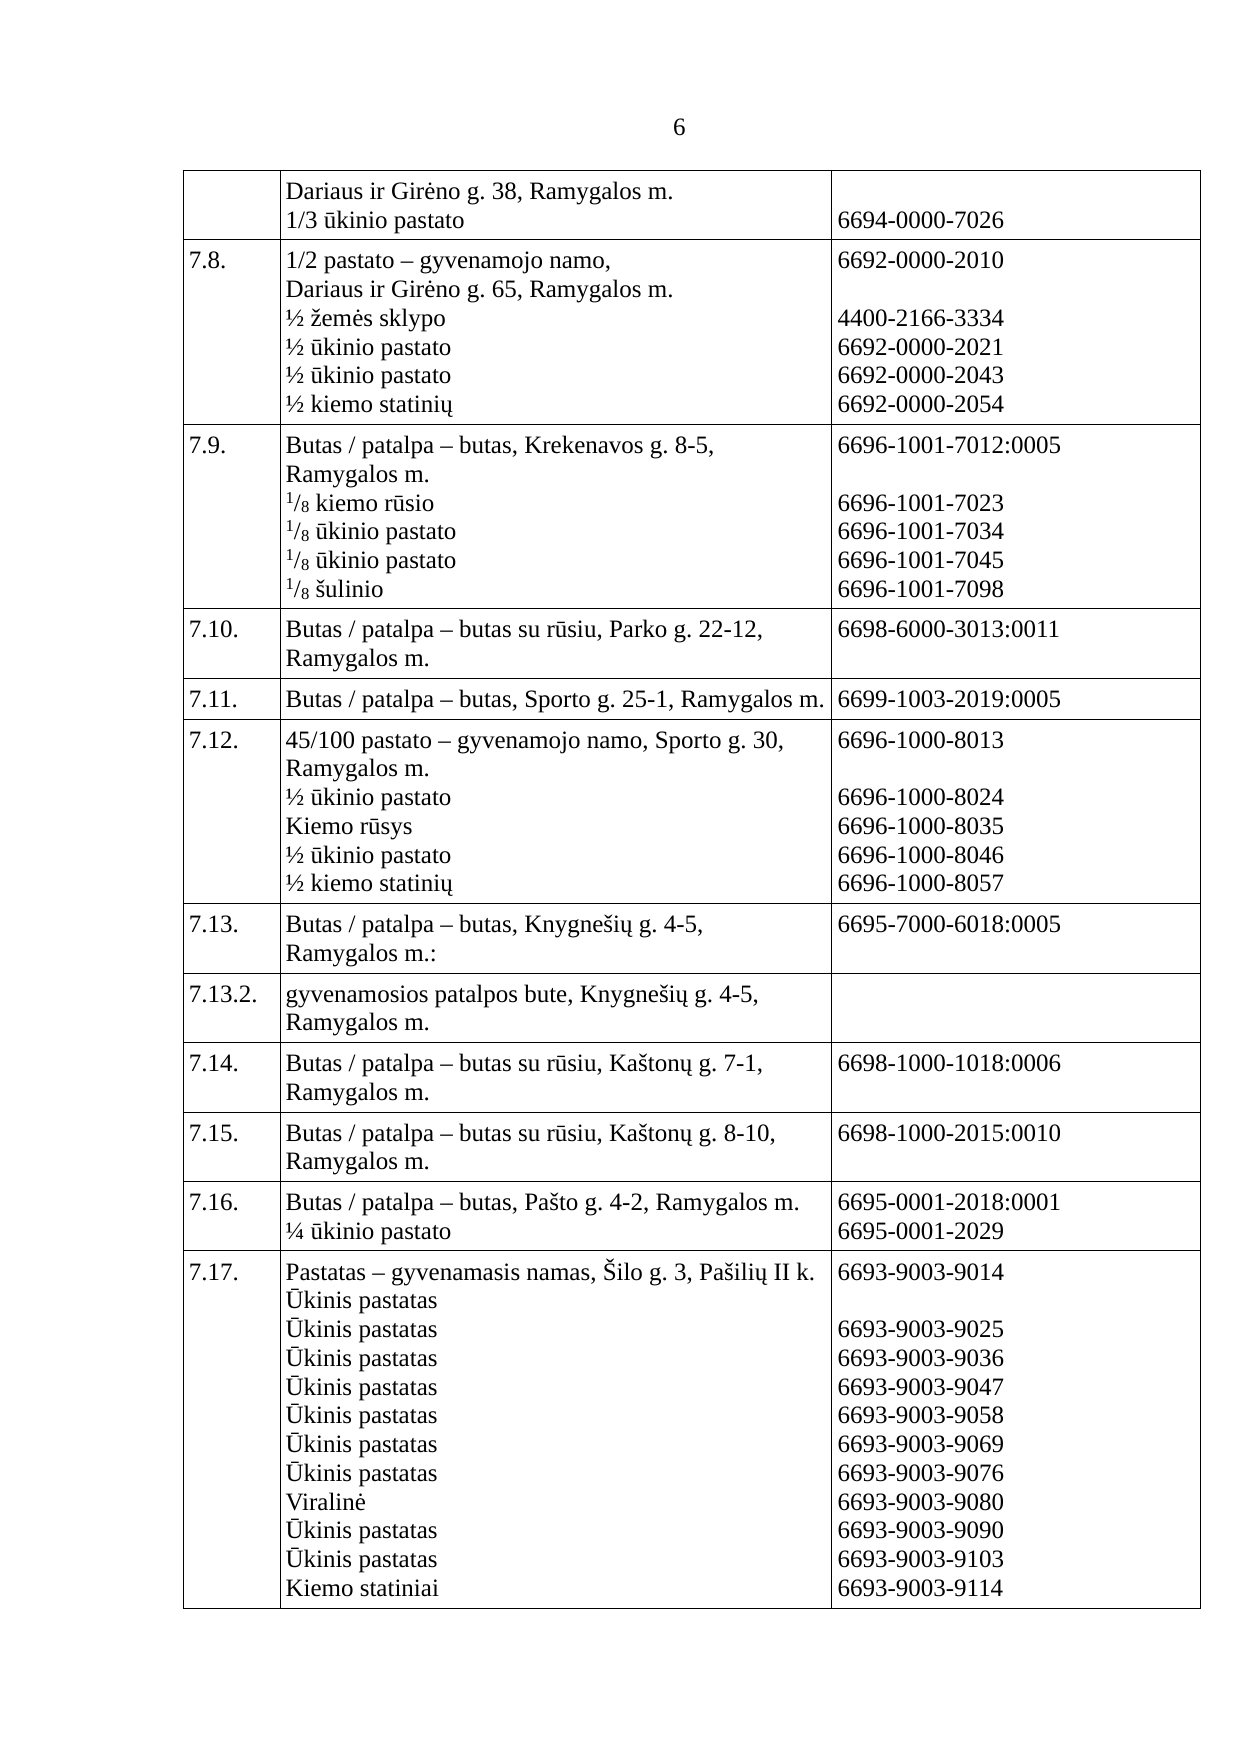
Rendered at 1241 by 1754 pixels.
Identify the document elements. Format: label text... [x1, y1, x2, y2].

table_cell Butas / patalpa – butas, Pašto g. 4-2, Ramygalos m. ¼ ūkinio pastato [281, 1182, 831, 1250]
table_cell [184, 171, 280, 239]
table_cell 6695-0001-2018:0001 6695-0001-2029 [832, 1182, 1200, 1250]
table_cell Butas / patalpa – butas su rūsiu, Kaštonų g. 8-10, Ramygalos m. [281, 1113, 831, 1181]
table_cell Butas / patalpa – butas, Krekenavos g. 8-5, Ramygalos m. 1/8 kiemo rūsio 1/8 ūkinio pastato 1/8 ūkinio pastato 1/8 šulinio [281, 425, 831, 608]
table_cell 7.13. [184, 904, 280, 972]
table_cell [832, 974, 1200, 1042]
table_cell 6692-0000-2010 4400-2166-3334 6692-0000-2021 6692-0000-2043 6692-0000-2054 [832, 240, 1200, 424]
table_cell Dariaus ir Girėno g. 38, Ramygalos m. 1/3 ūkinio pastato [281, 171, 831, 239]
table_cell 7.8. [184, 240, 280, 424]
table_cell 7.9. [184, 425, 280, 608]
table_cell 6694-0000-7026 [832, 171, 1200, 239]
table_cell 7.11. [184, 679, 280, 718]
table_cell Butas / patalpa – butas, Sporto g. 25-1, Ramygalos m. [281, 679, 831, 718]
table_cell 7.16. [184, 1182, 280, 1250]
table_cell 7.10. [184, 609, 280, 678]
table_cell Butas / patalpa – butas su rūsiu, Parko g. 22-12, Ramygalos m. [281, 609, 831, 678]
table_cell 6695-7000-6018:0005 [832, 904, 1200, 972]
table_cell 6698-6000-3013:0011 [832, 609, 1200, 678]
table_cell Butas / patalpa – butas, Knygnešių g. 4-5, Ramygalos m.: [281, 904, 831, 972]
table_cell 7.13.2. [184, 974, 280, 1042]
table_cell gyvenamosios patalpos bute, Knygnešių g. 4-5, Ramygalos m. [281, 974, 831, 1042]
table_cell Butas / patalpa – butas su rūsiu, Kaštonų g. 7-1, Ramygalos m. [281, 1043, 831, 1111]
table_cell 6696-1001-7012:0005 6696-1001-7023 6696-1001-7034 6696-1001-7045 6696-1001-7098 [832, 425, 1200, 608]
table_cell 6698-1000-2015:0010 [832, 1113, 1200, 1181]
table_cell 6699-1003-2019:0005 [832, 679, 1200, 718]
table_cell 7.12. [184, 720, 280, 903]
table_cell Pastatas – gyvenamasis namas, Šilo g. 3, Pašilių II k. Ūkinis pastatas Ūkinis pastatas Ūkinis pastatas Ūkinis pastatas Ūkinis pastatas Ūkinis pastatas Ūkinis pastatas Viralinė Ūkinis pastatas Ūkinis pastatas Kiemo statiniai [281, 1251, 831, 1607]
table_cell 7.14. [184, 1043, 280, 1111]
table_cell 45/100 pastato – gyvenamojo namo, Sporto g. 30, Ramygalos m. ½ ūkinio pastato Kiemo rūsys ½ ūkinio pastato ½ kiemo statinių [281, 720, 831, 903]
table_cell 7.15. [184, 1113, 280, 1181]
table_cell 6696-1000-8013 6696-1000-8024 6696-1000-8035 6696-1000-8046 6696-1000-8057 [832, 720, 1200, 903]
table_cell 6698-1000-1018:0006 [832, 1043, 1200, 1111]
table_cell 1/2 pastato – gyvenamojo namo, Dariaus ir Girėno g. 65, Ramygalos m. ½ žemės sklypo ½ ūkinio pastato ½ ūkinio pastato ½ kiemo statinių [281, 240, 831, 424]
table_cell 6693-9003-9014 6693-9003-9025 6693-9003-9036 6693-9003-9047 6693-9003-9058 6693-9003-9069 6693-9003-9076 6693-9003-9080 6693-9003-9090 6693-9003-9103 6693-9003-9114 [832, 1251, 1200, 1607]
table_cell 7.17. [184, 1251, 280, 1607]
